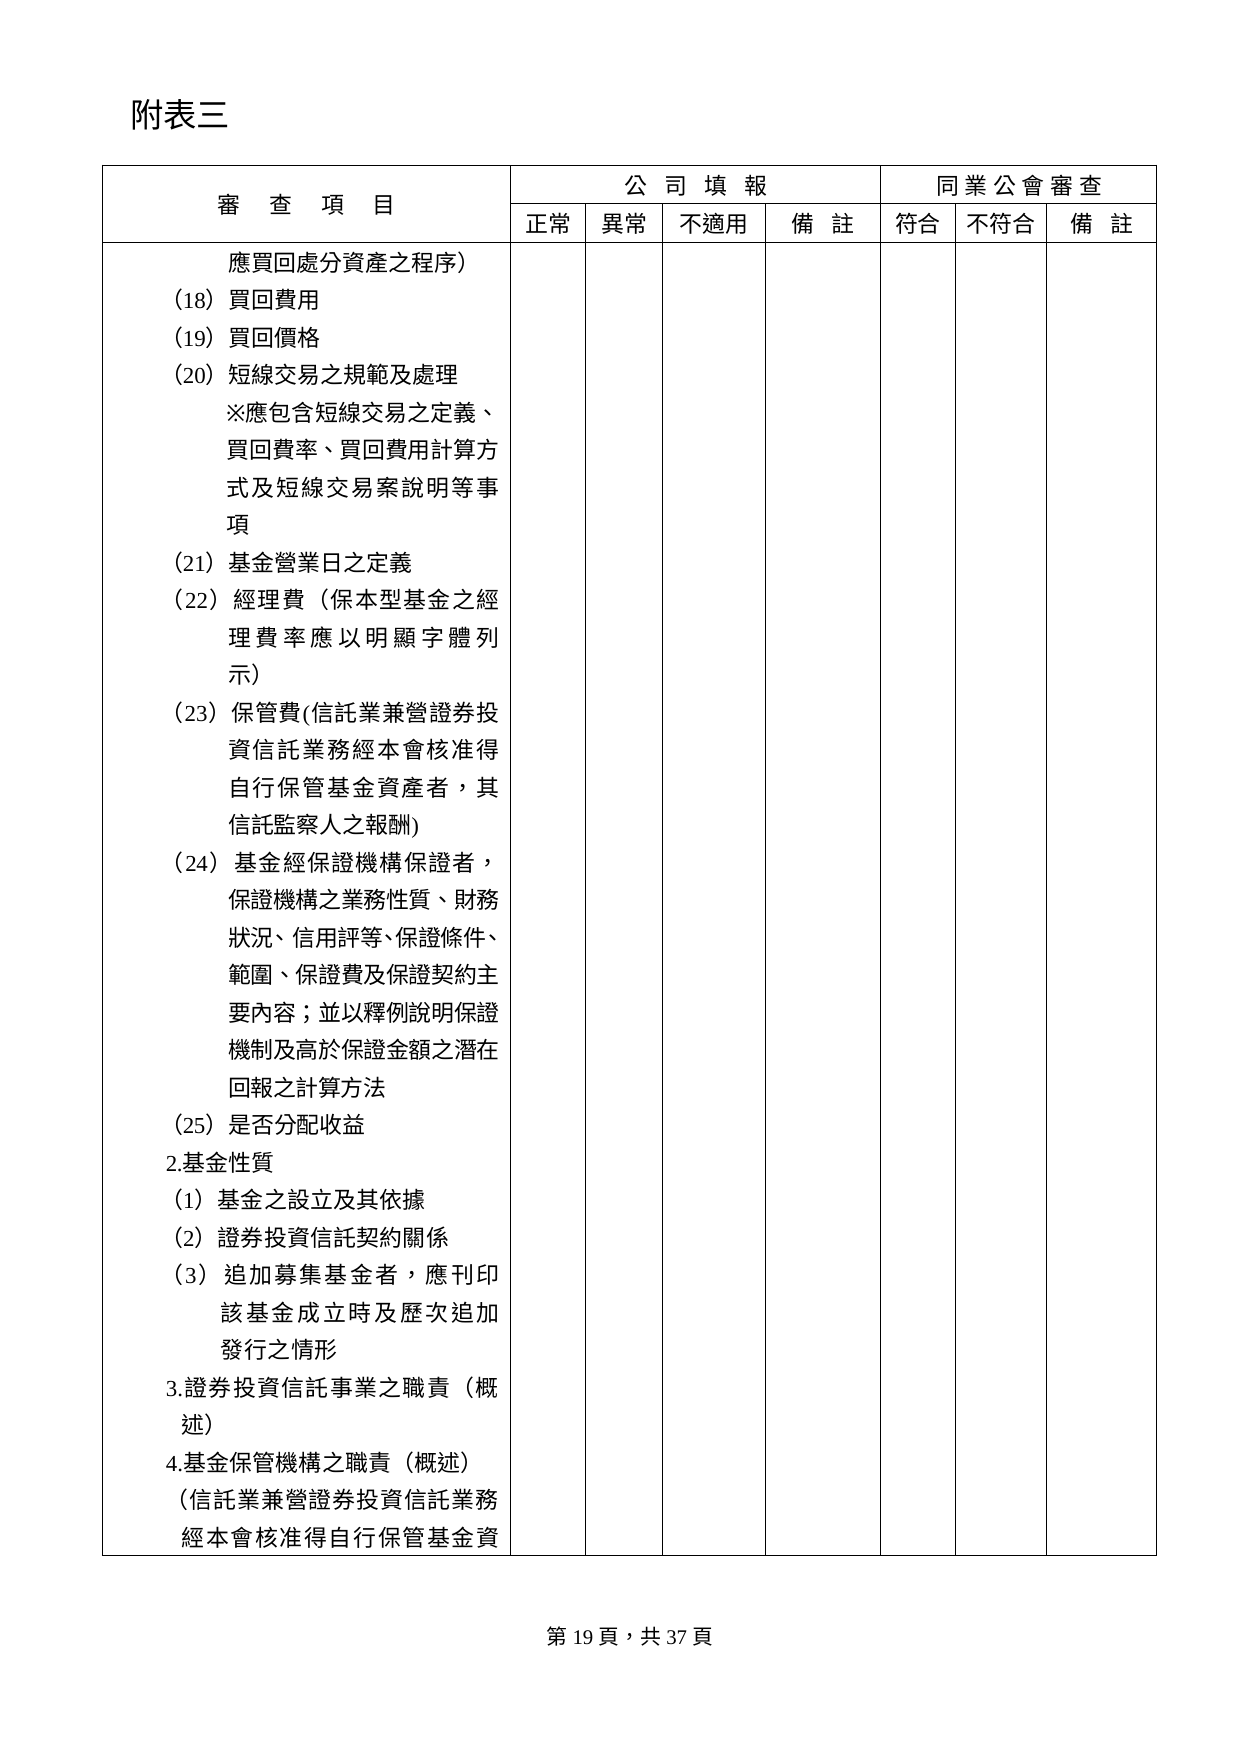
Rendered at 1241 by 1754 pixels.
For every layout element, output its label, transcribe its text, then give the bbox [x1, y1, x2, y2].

table_cell 正常 [511, 204, 585, 242]
table_cell [1047, 243, 1156, 1555]
table_header 公 司 填 報 [511, 166, 880, 203]
table_cell 【公開說明書】 ※下列資料應符合金管會規定之格式 是否依證券投資信託事業募集證券投資信託基金公開說明書應行記載事項準則規定，於所編製公開說明書封面註明係申請（報）用之稿本 是否依證券投資信託事業募集證券投資信託基金公開說明書應行記載事項準則規定，記載下列事項： （一）編製目錄及頁次 （二）封面依序刊印事項： 1.基金名稱（保本型基金應用括弧以不同顏色顯著字體標明保本比率及基金之類型(保證型或保護型)） 2.基金種類（股票型、債券型、平衡型、保本型、組合型、指數型、指數股票型（Exchange Traded Fund；ETF）、貨幣市場基金、傘型或其他經行政院金融監督管理委員會（以下簡稱金管會）核定者 3.基本投資方針 4.基金型態（開放式或封閉式） 5.基金投資國外地區者，註明「投資國外」 6.基金以外幣計價者，註明本基金以______幣計價 7.本次核准發行總面額 8.本次核准發行受益權單位數 9.保本型基金為保證型者，保證機構之名稱 10.證券投資信託事業之名稱 11.以顯著方式刊印下列文字： （1）「本基金經行政院金融監督管理委員會核准或同意生效，惟不表示本基金絕無風險。本證券投資信託事業以往之經理績效不保證本基金之最低投資收益；本證券投資信託事業除盡善良管理人之注意義務外，不負責本基金之盈虧，亦不保證最低之收益」 （2）保本型基金為保證型者，應刊印「本基金經行政院金融監督管理委員會核准或同意生效，惟不表示本基金絕無風險。投資人持有本基金至到期日時，始可享有_____%的本金保證。投資人於到期日前買回者或有本基金信託契約第__條第一款至第六款應終止之情事者，不在保證範圍，投資人應承擔整個投資期間之相關費用，並依當時淨值計算買回價格。投資人應了解到期日前本基金之淨值可能因市場因素而波動。投資人在進行交易前，應確定已充分瞭解本基金之風險與特性。」等文字。 （3）保本型基金為保護型者，應刊印「本基金無提供保證機構保證之機制，係透過投資工具達成保護本金之功能。本基金經行政院金融監督管理委員會核准或同意生效，惟不表示本基金絕無風險。投資人持有本基金至到期日時，始可享有_____%的本金保護。投資人於到期日前買回者或有本基金信託契約第___條應提前終止之情事者，不在保護範圍，投資人應承擔整個投資期間之相關費用，並依當時淨值計算買回價格。投資人應了解到期日前本基金之淨值可能因市場因素而波動，因保護並非保證，投資標的之發行人違約或發生信用風險等因素，將無法達到本金保護之效果，投資人在進行交易前，應確定已充分瞭解本基金之風險與特性。」等文字，後段文字並應以加大粗黑字體或不同顏色等特別顯著方式刊印。 （4）高收益債券基金應以不同顏色顯著字體方式，載明適合之投資人屬性，並刊印「投資人投資高收益債券基金不宜占其投資組合過高之比重」，及「本基金經行政院金融監督管理委員會核准，惟不表示絕無風險。由於高收益債券之信用評等未達投資等級或未經信用評等，且對利率變動的敏感度甚高，故本基金可能會因利率上升、市場流動性下降，或債券發行機構違約不支付本金、利息或破產而蒙受虧損。本基金不適合無法承擔相關風險之投資人。基金經理公司以往之經理績效不保證基金之最低投資收益；基金經理公司除盡善良管理人之注意義務外，不負責本基金之盈虧，亦不保證最低之收益，投資人申購前應詳閱基金公開說明書。」等文字。 （5）有關本基金運用限制及投資風險之揭露請詳見第__頁至第__頁 （6）固定收益基金應以粗體字警示投資人投資基金應注意之風險，並應補充包含債券發行人違約之信用風險 （7）本公開說明書之內容如有虛偽或隱匿之情事者，應由本證券投資信託事業與負責人及其他曾在公開說明書上簽章者依法負責 （8）查詢本公開說明書之網址，包括本會指定之資訊申報網站之網址及公司揭露公開說明書相關資料之網址 （※公開資訊觀測站網址應為 http://newmops.tse.com.tw） （9）信託業兼營證券投資信託業務經本會核准得自行保管基金資產者，應標明自行保管及設有信託監察人之字句 12.刊印日期 （三）封裡依序刊印下列事項： 1.證券投資信託事業總公司之名稱、地址、網址及電話，發言人之姓名、職稱、聯絡電話及電子郵件信箱 2.基金保管機構之名稱、地址、網址及電話。（信託業兼營證券投資信託業務經本會核准得自行保管基金資產者，載明信託監察人之姓名或名稱、地址、網址或電子郵件信箱及電話） 3.受託管理機構之名稱、地址、網址及電話 4.國外投資顧問公司之名稱地址網址及電話 5.國外受託保管機構之名稱、地址、網址及電話 6.基金經保證機構保證者，保證機構之名稱、地址、網址及電話 7.受益憑證簽證機構之名稱、地址、網址及電話 8.受益憑證事務代理機構之名稱、地址、網址及電話 9.基金之財務報告簽證會計師姓名、事務所名稱、地址、網址及電話 10.證券投資信託事業或基金經信用評等機構評等者，信用評等機構之名稱、地址、網址及電話 11.公開說明書之陳列處所、分送方式及索取之方法 （四）封底應刊印事項： 證券投資信託事業及其負責人簽章或蓋章 （五）基金概況應刊印事項： 1.基金簡介 （1）發行總面額 （2）受益權單位總數 （3）每受益權單位面額 （4）得否追加發行 （5）成立條件(有成立日期者，亦一併列明) （6）預定發行日期 （7）存續期間 （8）投資地區及標的 (保本型基金應列示投資固定收益商品及證券相關商品之預估投資比率、投資商品之發行者、交易對象及參與率等) （9）基本投資方針及範圍簡述 （10）投資策略及特色之重點摘述 （11）本基金適合之投資人屬性分析 （12）銷售開始日 （13）銷售方式 （14）銷售價格 （15）最低申購金額 （16）證券投資信託事業為防制洗錢而可能要求申購人提出之文件及拒絕申購之情況 （17）買回開始日（保本型基金敍明接受買回之方式及因應買回處分資產之程序） （18）買回費用 （19）買回價格 （20）短線交易之規範及處理 ※應包含短線交易之定義、買回費率、買回費用計算方式及短線交易案說明等事項 （21）基金營業日之定義 （22）經理費（保本型基金之經理費率應以明顯字體列示） （23）保管費(信託業兼營證券投資信託業務經本會核准得自行保管基金資產者，其信託監察人之報酬) （24）基金經保證機構保證者，保證機構之業務性質、財務狀況、 信用評等、保證條件、範圍、保證費及保證契約主要內容；並以釋例說明保證機制及高於保證金額之潛在回報之計算方法 （25）是否分配收益 2.基金性質 （1）基金之設立及其依據 （2）證券投資信託契約關係 （3）追加募集基金者，應刊印該基金成立時及歷次追加發行之情形 3.證券投資信託事業之職責（概述） 4.基金保管機構之職責（概述） （信託業兼營證券投資信託業務經本會核准得自行保管基金資產者，應記載信託監察人之職責） 5.基金保證機構之職責(概述) 6.基金投資 （1）基金投資方針及範圍。 ※債券型基金者，應敘明其資產組合及持有固定收益證券部位之加權平均存續期間管理策略 （2）證券投資信託事業運用基金投資之決策過程、基金經理人之姓名、主要經(學)歷及權限。基金經理人同時管理其他基金者，應揭露所管理之其他基金名稱及所採取防止利益衝突之措施 ※基金經理人主要經歷應加註起迄時間 ※基金經理人管理1檔基金以上者，請詳述公司實際採行之防範措施 （3）證券投資信託事業運用基金，將基金之管理業務複委任第三人處理者，應敘明複委任業務情形及受託管理機構對受託管理業務之專業能力 （4）證券投資信託事業運用基金，委託國外投資顧問公司提供投資顧問服務，應敘明國外投資顧問公司提供基金顧問服務之專業能力 （5）基金運用之限制 ※有關各投資標的信用評等之規定，勿分散說明，集中陳述為宜。 （6）基金參與股票發行公司股東會行使表決權之處理原則及方法 是否符合證券投資信託事業管理規則第19條第2項第6款及證券投資信託事業負責人與業務人員管理規則第13條第2項第6款規定證券投資信託事業及其負責人、部門主管、分支機構經理人、其他業務人員或受僱人，不得轉讓出席股東會委託書或藉行使基金持有股票之投票表決權，收受金錢或其他利益 是否依證券投資信託事業管理規則第23條第4項規定，出席股東會行使表決權並應作成書面紀錄，循序編號建檔並至少保存5年 （7）組合基金參與子基金之受益人大會行使表決權之處理原則及方法 經理公司應依據子基金之信託契約或公開說明書之規定行使表決權，並基於受益人之最大利益，支持子基金經理公司所提之議案。但子基金之經理公司所提之議案有損及受益人權益之虞者，得依經理公司董事會之決議辦理 經理公司不得轉讓或出售子基 之受益人大會表決權。經理公司之董事、監察人、經理人、業務人員及其他受僱人員，亦不得轉讓或出售該表決權，收受金錢或其他利益 （8）基金投資國外地區者，應刊印下列事項： ※下列說明資料應更新至最新資料 主要投資地區（國）經濟環境簡要說明 經濟發展及各主要產業概況 外匯管理及資金匯出入規定 最近3年當地幣值對美元匯率之最高、最低數額及其變動情形 主要投資證券市場簡要說明下列資料 ※是否依證券投資信託事業募集證券投資信託基金公開說明書應行記載事項準則規定之格式填列 最近2年發行及交易市場概況 最近2年市場之週轉率及本益比 市場資訊揭露效率(包括時效性及充分性)之說明 證券之交易方式 投資國外證券化商品或新興產業者，應敘明該投資標的或產業最近2年國外市場概況 證券投資信託事業對基金之外匯收支從事避險交易者，應敘明其避險方法 基金投資國外地區者，證券投資信託事業應說明配合本基金出席所投資外國股票（或基金）發行公司股東會（受益人會議）之處理原則及方法 7.保本型基金： （1）相關投資連結標的之性質 （2）本基金之設定參數，含參與比率及投資期間，並註明實際參與率釐定之時間，以及通知受益人之方式 （3）保護型基金未設立保證機構，應載明本基金無提供保證機構保證之機制，係透過投資工具達成保護本金之功能。 （4）保護型基金應明定，因應受益人提前請求買回而處分資產及到期日時，達成保護本金之控管機制 8.指數型基金及指數股票型基金： （1）指數編製方式及經理公司追蹤、模擬或複製表現之操作方式，包含調整投資組合方式，以及基金投資於指數具代表性之成分證券樣本時，為使該樣本明確反映指數整體特色之抽樣及操作方式 （2）基金表現與標的指數表現之差異比較，其比較方式應載明其定義及計算公式 9.傘型基金： 各子基金之投資範圍、主要區隔及異同分析；其應記載事項之內容為各子基金所共通者，得標註各子基金皆同，免重複列示，其應記載事項之內容為各子基金不同者，應分別列示，並比較其差異 10.外幣計價基金： 敍明本基金計價之幣別，且所有申購及買回價金之收付均以該幣別為之 11.投資風險揭露要素事項： （1）類股過度集中之風險 （2）產業景氣循環之風險 （3）流動性風險 （4）外匯管制及匯率變動之風險 （5）投資地區政治、經濟變動之風險 （6）商品交易對手及保證機構之信用風險 （7）投資結構式商品之風險 （8）其他投資標的或特定投資策略之風險 （9）從事證券相關商品交易之風險 （10）出借所持有之有價證券或借入有價證券之相關風險 （11）其他投資風險 12.收益分配 （1）分配之項目 （2）分配之時間 （3）給付之方式 13.申購受益憑證 （1）申購程序、地點及截止時間 （2）申購價金之計算及給付方式 ※申購手續費之計算方式應詳細說明之，若係美元計價之基金，其申購、買回均應以美元計價，故申購手續費之計算應以美元計算 （3）受益憑證之交付 （4）證券投資信託事業不接受申購或基金不成立時之處理 14.買回受益憑證 （1）買回程序、地點及截止時間。 ※買回截止時間應載明「除能證明投資人係於截止時間前提出買回申請者，逾時申請應視為次一買回申請日之買回申請」 （2）買回價金之計算 ※訂定基金短線交易買回費率及收取買回費用之計算方式。短線交易規範應公平對待所有受益人。 （3）買回價金給付之時間及方式 （4）受益憑證之換發 （5）買回價金遲延給付之情形 ※應增列恢復計算基金之買回價格規定 （6）買回撤銷之情形 15.受益人之權利及負擔 （1）受益人應有之權利內容 （2）受益人應負擔費用之項目及其計算、給付方式 ※應包含短線交易費用之給付方式 （3）受益人應負擔租稅之項目及其計算、繳納方式 是否符合修正後財政部81.4.23財稅第811663751號函、財政部91.11.27台財稅字第0910455815號令及其他相關最新法令規定 （4）受益人會議 召集事由 召集程序 決議方式 16.基金之資訊揭露 （1）依法令及證券投資信託契約規定應揭露之資訊內容 是否符合證券投資信託契約規定 （2）資訊揭露之方式、公告及取得方法。 ※資訊揭露之公告，應依相關規定分別將接所有應公告之事項及選定之公告方式各別列示，以利投資人查詢 （3）證券投資信託事業申請募集指數型基金及指數股票型基金者，應記載投資人取得指數組成調整、基金與指數表現差異比較等最新基金資訊及其他重要資訊之途徑。 17.基金運用狀況 ※是否依證券投資信託事業募集證券投資信託基金公開說明書應行記載事項準則規定之格式填列 （1）投資情形（列示公開說明書刊印日前1個月月底基金資料） 淨資產總額之組成項目、金額及比率 投資單一股票金額占基金淨資產價值百分之一以上者，列示該股票之名稱、股數、每股市價、投資金額及投資比率 投資單一債券金額占基金淨資產價值百分之一以上者，列示該債券之名稱、投資金額及投資比率 組合型基金投資單一子基金金額佔基金淨資產價值百分之一以上者，列示該子基金名稱、經理公司、基金經理人、經理費費率、保管費費率、受益權單位數、每單位淨值、投資受益權單位數、投資比率及給付買回價金之期限 （2）投資績效 最近3年度每單位淨值走勢圖。 最近3年度各年度每受益權單位收益分配之金額。 公開說明書刊印日前1季止，本基金淨資產價值最近3個月、6個月、1年、3年、5年、10年及自基金成立日起算之累計報酬率。指數型基金及指數股票型基金另應載明基金表現與標的指數表現之差異比較 （3）最近2年度本基金之會計師 查核報告，資產負債報告書、投資明細表、收入與費用報告書、可分配收益表、資本帳戶變動表、附註及明細表。 （4）最近年度及公開說明書刊印日前1季止，基金委託證券商買賣有價證券總金額前5名之證券商名稱、支付該證券商手續費之金額。若證券商為該基金之受益人者，應一併揭露其持有基金之受益權單位數及比例 （5）基金接受信用評等機構評等者，應揭露信用評等機構對基金之評等報告 （6）其他應揭露事項 （六）證券投資信託契約主要內容應刊印事項： 1.基金名稱、證券投資信託事業名稱、基金保管機構名稱(信託業兼營證券投資信託業務經本會核准得自行保管基金資產者，其信託監察人之姓名或名稱）及基金存續期間 2.基金發行總面額及受益權單位總數 3.受益憑證之發行及簽證 4.受益憑證之申購 5.基金之成立與不成立 6.受益憑證之上市及終止上市 7.基金之資產 8.基金應負擔之費用 9.受益人之權利、義務與責任 10.證券投資信託事業之權利、義務與責任 11.基金保管機構之權利、義務與責任 (信託業兼營證券投資信託業務經本會核准得自行保管基金資產者，其信託監察人之權利、義務與責任) 12.運用基金投資證券之基本方針及範圍 13.收益分配 14.受益憑證之買回 15.基金淨資產價值及受益權單位淨資產價值之計算 16.證券投資信託事業之更換 17.基金保管機構之更換(信託業兼營證券投資信託業務經本會核准得自行保管基金資產者，其信託監察人之更換) 18.證券投資信託契約之終止 19.基金之清算 20.受益人名簿 21.受益人會議 22.通知及公告 23.證券投資信託契約之修訂 以顯著方式刊印下列文字：「依據證券投資信託及顧問法第20條及證券投資信託事業管理規則第21條第1項規定，證券投資信託事業應於其營業處所及其基金銷售機構營業處所，或以其他經主管機關指定之其他方式備置證券投資信託契約，以供投資人查閱；證券投資信託事業應依投資人之請求，提供證券投資信託契約副本，並得收取工本費新臺幣壹百元」 （七）證券投資信託事業概況應刊印事項： ※是否依證券投資信託事業募集證券投資信託基金公開說明書應行記載事項準則規定之格式填列 1.事業簡介 （1）設立日期 （2）最近3年股本形成經過 （3）營業項目 （4）沿革：最近5年度募集之基金、分公司及子公司之設立、董事監察人或主要股東股權之移轉或更換、經營權之改變及其他重要紀事 2.事業組織(列示公開說明書刊印日前1個月月底證券投資信託事業資料) （1）股權分散情形 股東結構(各類股東之組合比例) 主要股東名單(股權比例5%以上股東之名稱、持股數額及比率 （2）組織系統（證券投資信託事業之組織結構、各主要部門（於信託業為兼營證券投資信託業務部門）所營業務及員工人數) （3）總經理、副總經理及各單位主管（於信託業為兼營證券投資信託業務部門主管）之姓名、就任日期、持有證券投資信託事業之股份數額及比例、主要經(學)歷、目前兼任其他公司之職務。 （4）董事及監察人之姓名、選任日 期、任期、選任時及現在持有證券投資信託事業股份數額及比率、主要經(學)歷 3.利害關係公司揭露：列示公開說明書刊印日前1個月月底與證券投資信託事業有下列情事之公司： （1）與證券投資信託事業具有公司法第六章之一所定關係者 （2）證券投資信託事業董事、監察人或綜合持股達5%以上之股東 （3）前目人員或證券投資信託事業經理人與該公司董事、監察人、經理人或持有已發行股份10%以上股東為同1人或具有配偶關係者 4.營運情形 （1）列示刊印日前1個月月底，證券投資信託事業經理其他基金之名稱、成立日、受益權單位數、淨資產金額及每單位淨資產價值 （2）最近2年度證券投資信託事業之會計師查核報告、資產負債表、損益表及股東權益變動表 5.受處罰之情形（列示最近2年證券投資信託事業受本會處分及糾正之時間及詳情） 6.訴訟或非訟事件(證券投資信託事業目前尚在繫屬中之重大訴訟、非訟或行政爭訟事件，其結果可能對受益人權益有重大影響者，應揭露其系爭事實、標的金額、訴訟開始日期、主要訴訟當事人及目前處理情形 （八）受益憑證銷售及買回機構之名稱、地址及電話 （九）其他本會規定應特別記載之事項： 1.證券投資信託事業遵守中華民國證券投資信託暨顧問商業同業公會會員自律公約之聲明書 2.證券投資信託事業內部控制制度聲明書 3.證券投資信託事業就公司治理運作情形載明下列事項： （1）董事會之結構及獨立性 （2）董事會及經理人之職責 （3）監察人之組成及職責 （4）利害關係人之權利及關係 （5）對於法令規範資訊公開事項之詳細情形 （6）其他公司治理之相關資訊 4.本次發行之基金信託契約與契約範本條文對照表 5.其他本會規定應特別記載之事項 [103, 243, 510, 1555]
table_header 同 業 公 會 審 查 [881, 166, 1156, 203]
table_header 審 查 項 目 [103, 166, 510, 242]
table_cell 異常 [586, 204, 662, 242]
table_cell 備 註 [766, 204, 880, 242]
table_cell [586, 243, 662, 1555]
table_cell [511, 243, 585, 1555]
table_cell 符合 [881, 204, 955, 242]
table_cell [663, 243, 765, 1555]
table_cell [766, 243, 880, 1555]
table_cell 不適用 [663, 204, 765, 242]
table_cell [881, 243, 955, 1555]
table_cell [956, 243, 1046, 1555]
table_cell 備 註 [1047, 204, 1156, 242]
table_cell 不符合 [956, 204, 1046, 242]
